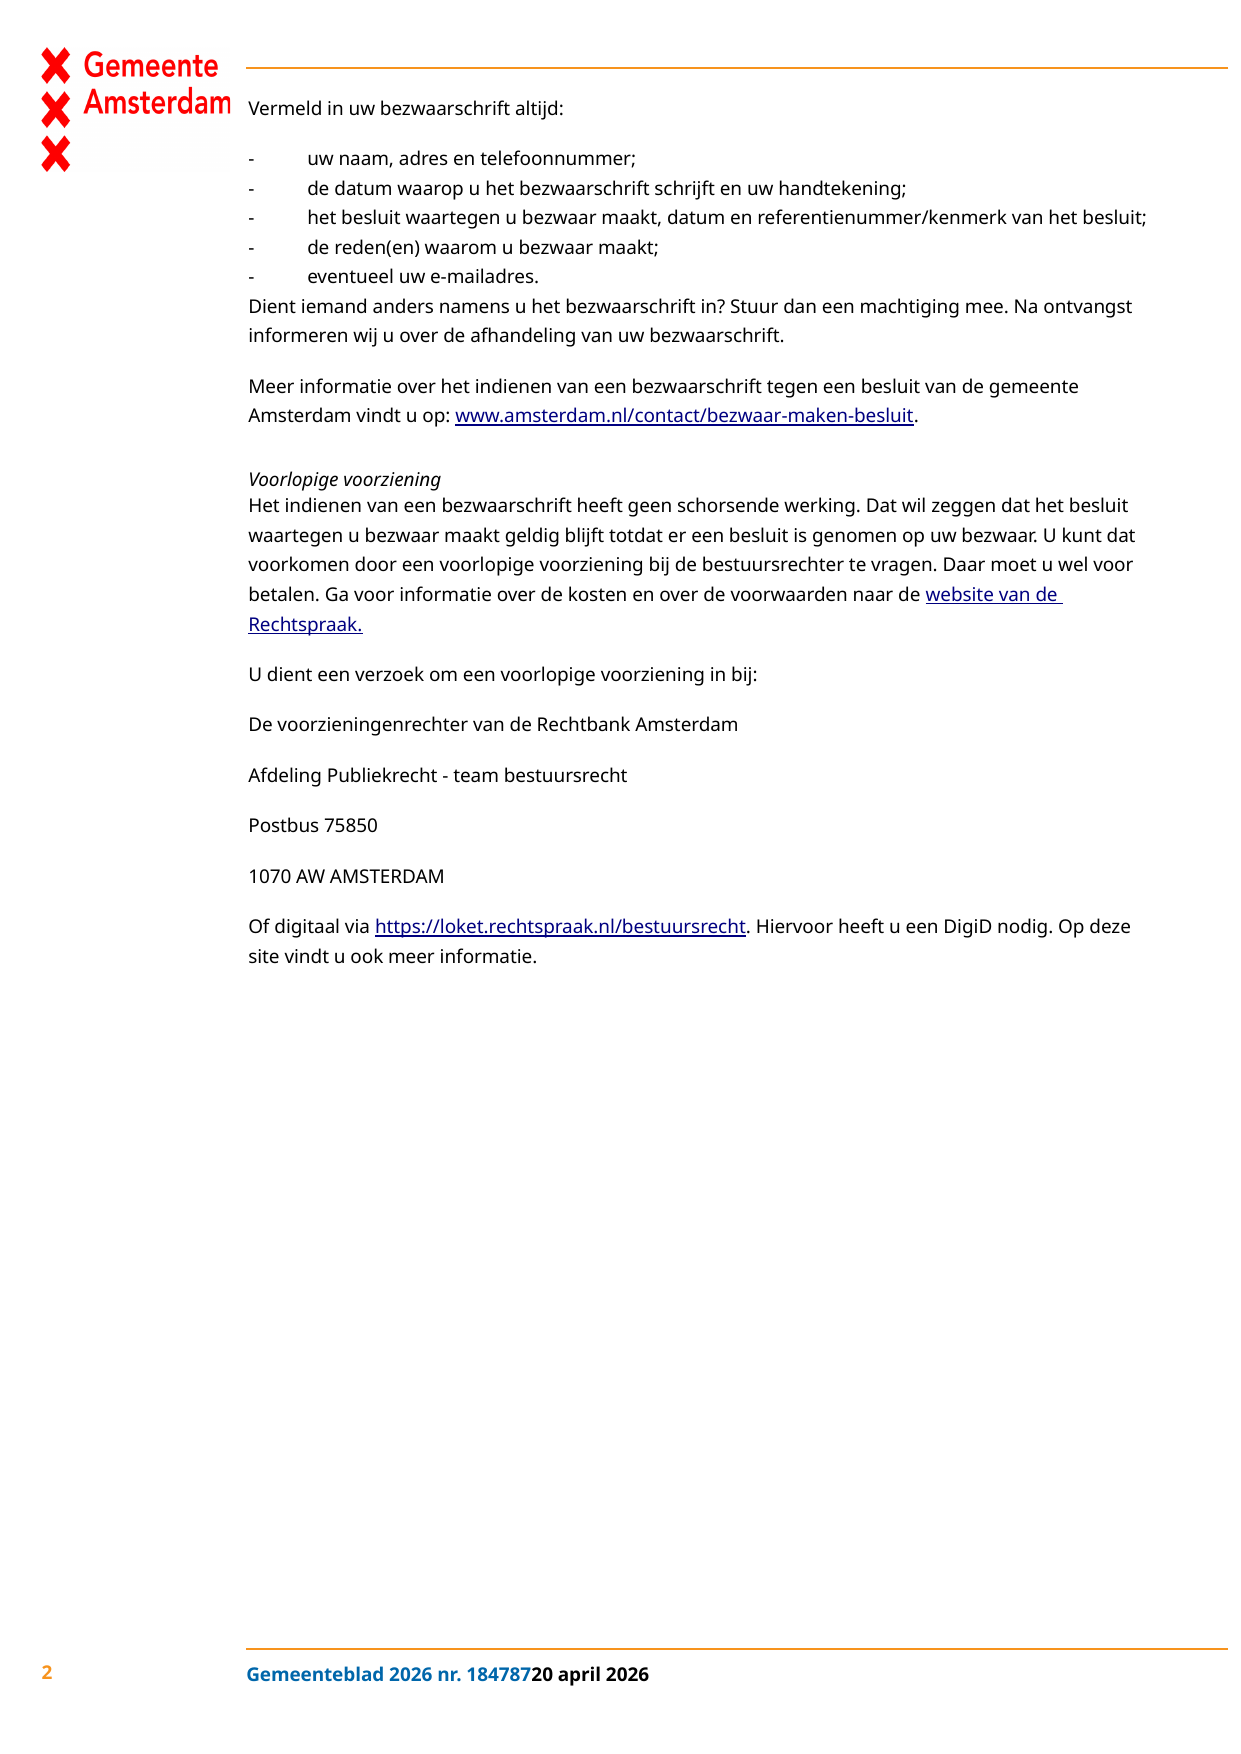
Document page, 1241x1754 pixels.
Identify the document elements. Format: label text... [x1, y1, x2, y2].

text Vermeld in uw bezwaarschrift altijd: [248, 95, 1152, 121]
text Of digitaal via https://loket.rechtspraak.nl/bestuursrecht. Hiervoor heeft u een DigiD nodig. Op deze site vindt u ook meer informatie. [248, 913, 1152, 968]
text Afdeling Publiekrecht - team bestuursrecht [248, 762, 1152, 788]
text Dient iemand anders namens u het bezwaarschrift in? Stuur dan een machtiging mee. Na ontvangst informeren wij u over de afhandeling van uw bezwaarschrift. [248, 293, 1152, 348]
list uw naam, adres en telefoonnummer; [248, 145, 1152, 171]
text De voorzieningenrechter van de Rechtbank Amsterdam [248, 712, 1152, 737]
picture [41, 47, 231, 172]
list de reden(en) waarom u bezwaar maakt; [248, 234, 1152, 260]
list de datum waarop u het bezwaarschrift schrijft en uw handtekening; [248, 175, 1152, 201]
text Postbus 75850 [248, 812, 1152, 838]
list het besluit waartegen u bezwaar maakt, datum en referentienummer/kenmerk van het besluit; [248, 204, 1152, 230]
text Voorlopige voorziening [248, 467, 1152, 492]
text 1070 AW AMSTERDAM [248, 863, 1152, 888]
text U dient een verzoek om een voorlopige voorziening in bij: [248, 661, 1152, 687]
list eventueel uw e-mailadres. [248, 263, 1152, 289]
text Meer informatie over het indienen van een bezwaarschrift tegen een besluit van de gemeente Amsterdam vindt u op: www.amsterdam.nl/contact/bezwaar-maken-besluit. [248, 373, 1152, 428]
text Het indienen van een bezwaarschrift heeft geen schorsende werking. Dat wil zeggen dat het besluit waartegen u bezwaar maakt geldig blijft totdat er een besluit is genomen op uw bezwaar. U kunt dat voorkomen door een voorlopige voorziening bij de bestuursrechter te vragen. Daar moet u wel voor betalen. Ga voor informatie over de kosten en over de voorwaarden naar de website van de Rechtspraak. [248, 492, 1152, 636]
